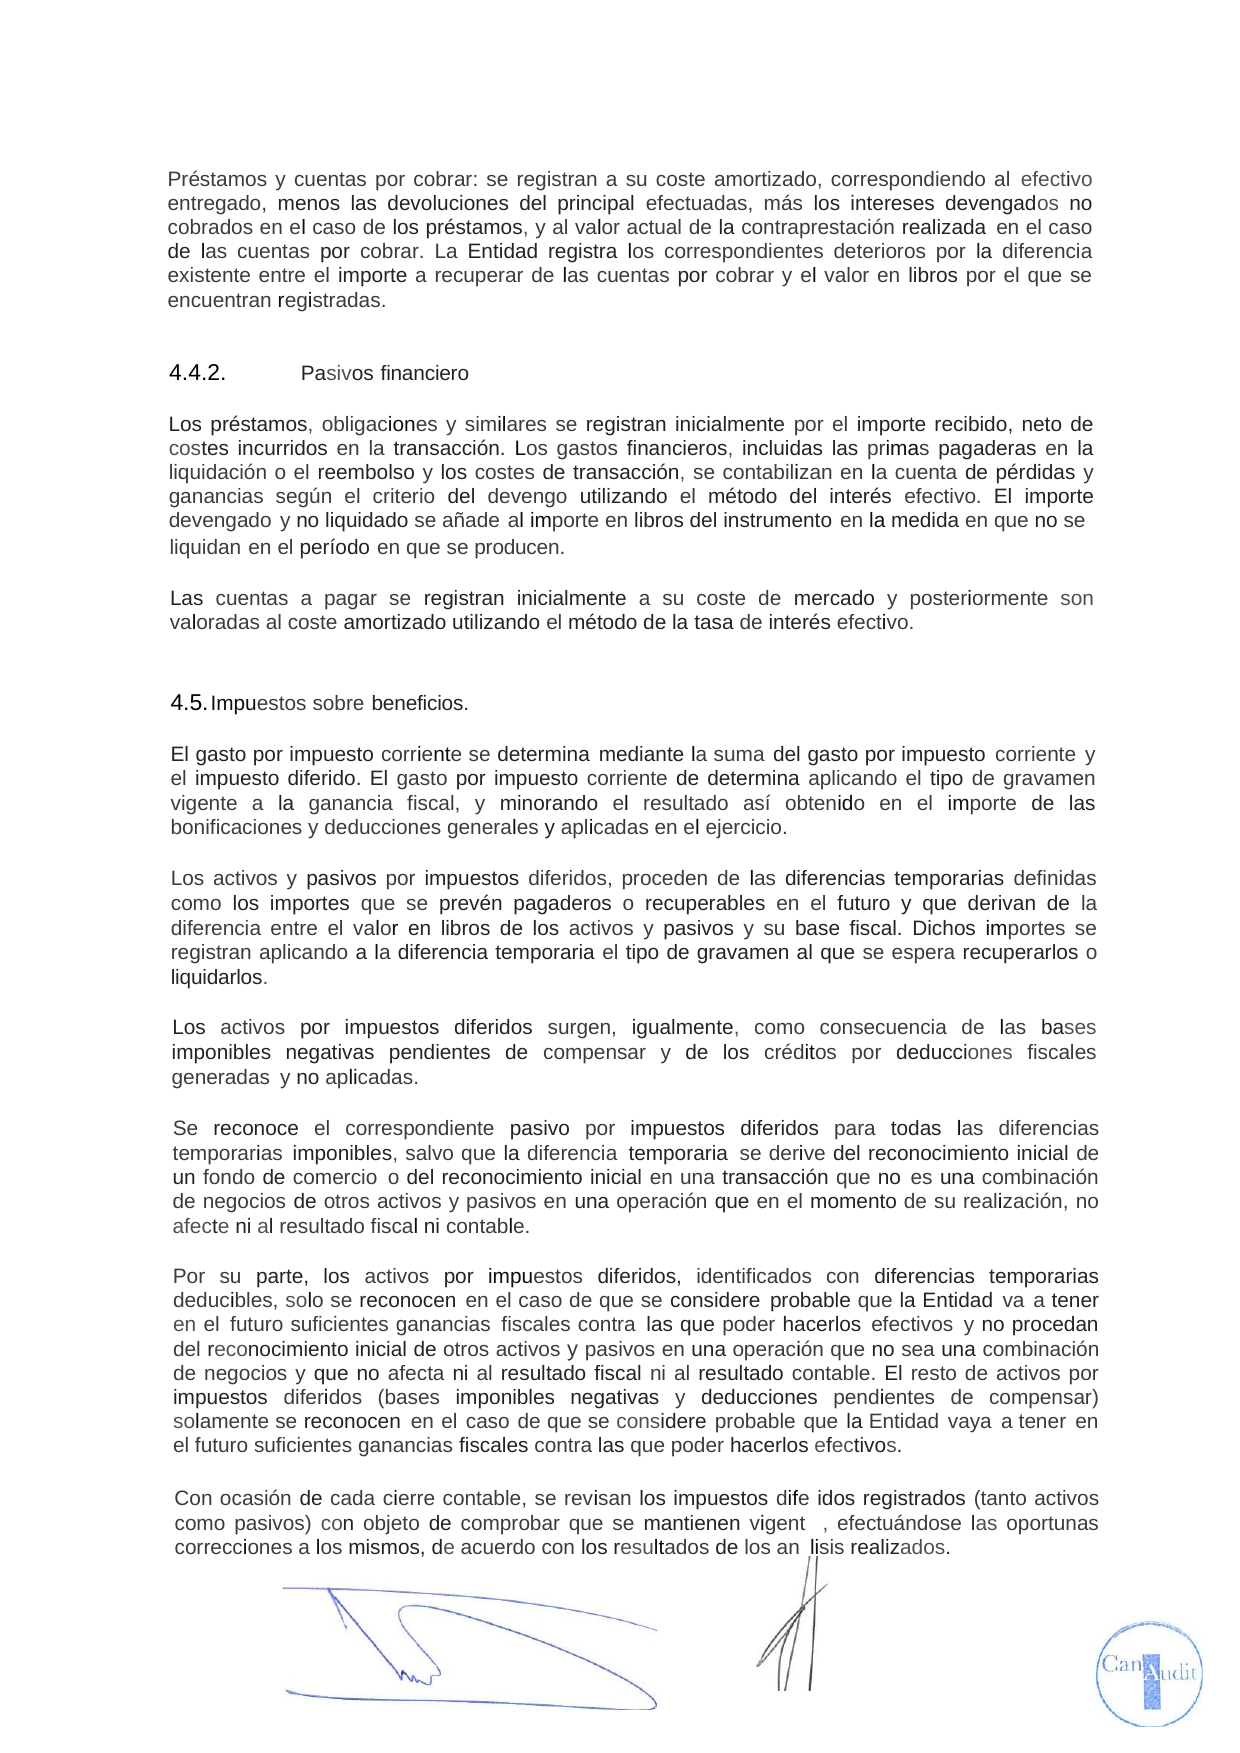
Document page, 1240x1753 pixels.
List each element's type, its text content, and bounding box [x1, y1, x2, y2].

text Con ocasión de cada cierre contable, se revisan los impuestos dife idos registrados (tanto activos como pasivos) con objeto de comprobar que se mantienen vigent , efectuándose las oportunas correcciones a los mismos, de acuerdo con los resultados de los an lisis realizados. [174, 1486, 1099, 1559]
list Pasivos financiero [169, 359, 1239, 386]
text El gasto por impuesto corriente se determina mediante la suma del gasto por impuesto corriente y el impuesto diferido. El gasto por impuesto corriente de determina aplicando el tipo de gravamen vigente a la ganancia fiscal, y minorando el resultado así obtenido en el importe de las bonificaciones y deducciones generales y aplicadas en el ejercicio. [170, 742, 1096, 838]
text Los préstamos, obligaciones y similares se registran inicialmente por el importe recibido, neto de costes incurridos en la transacción. Los gastos financieros, incluidas las primas pagaderas en la liquidación o el reembolso y los costes de transacción, se contabilizan en la cuenta de pérdidas y ganancias según el criterio del devengo utilizando el método del interés efectivo. El importe devengado y no liquidado se añade al importe en libros del instrumento en la medida en que no se [168, 412, 1094, 532]
text liquidan en el período en que se producen. [169, 535, 1239, 559]
text Los activos y pasivos por impuestos diferidos, proceden de las diferencias temporarias definidas como los importes que se prevén pagaderos o recuperables en el futuro y que derivan de la diferencia entre el valor en libros de los activos y pasivos y su base fiscal. Dichos importes se registran aplicando a la diferencia temporaria el tipo de gravamen al que se espera recuperarlos o liquidarlos. [171, 866, 1097, 988]
text Se reconoce el correspondiente pasivo por impuestos diferidos para todas las diferencias temporarias imponibles, salvo que la diferencia temporaria se derive del reconocimiento inicial de un fondo de comercio o del reconocimiento inicial en una transacción que no es una combinación de negocios de otros activos y pasivos en una operación que en el momento de su realización, no afecte ni al resultado fiscal ni contable. [172, 1116, 1099, 1237]
text Préstamos y cuentas por cobrar: se registran a su coste amortizado, correspondiendo al efectivo entregado, menos las devoluciones del principal efectuadas, más los intereses devengados no cobrados en el caso de los préstamos, y al valor actual de la contraprestación realizada en el caso de las cuentas por cobrar. La Entidad registra los correspondientes deterioros por la diferencia existente entre el importe a recuperar de las cuentas por cobrar y el valor en libros por el que se encuentran registradas. [167, 167, 1092, 311]
list Impuestos sobre beneficios. [170, 689, 1239, 716]
text Las cuentas a pagar se registran inicialmente a su coste de mercado y posteriormente son valoradas al coste amortizado utilizando el método de la tasa de interés efectivo. [169, 586, 1094, 634]
text Por su parte, los activos por impuestos diferidos, identificados con diferencias temporarias deducibles, solo se reconocen en el caso de que se considere probable que la Entidad va a tener en el futuro suficientes ganancias fiscales contra las que poder hacerlos efectivos y no procedan del reconocimiento inicial de otros activos y pasivos en una operación que no sea una combinación de negocios y que no afecta ni al resultado fiscal ni al resultado contable. El resto de activos por impuestos diferidos (bases imponibles negativas y deducciones pendientes de compensar) solamente se reconocen en el caso de que se considere probable que la Entidad vaya a tener en el futuro suficientes ganancias fiscales contra las que poder hacerlos efectivos. [173, 1264, 1099, 1457]
text Los activos por impuestos diferidos surgen, igualmente, como consecuencia de las bases imponibles negativas pendientes de compensar y de los créditos por deducciones fiscales generadas y no aplicadas. [171, 1015, 1097, 1089]
